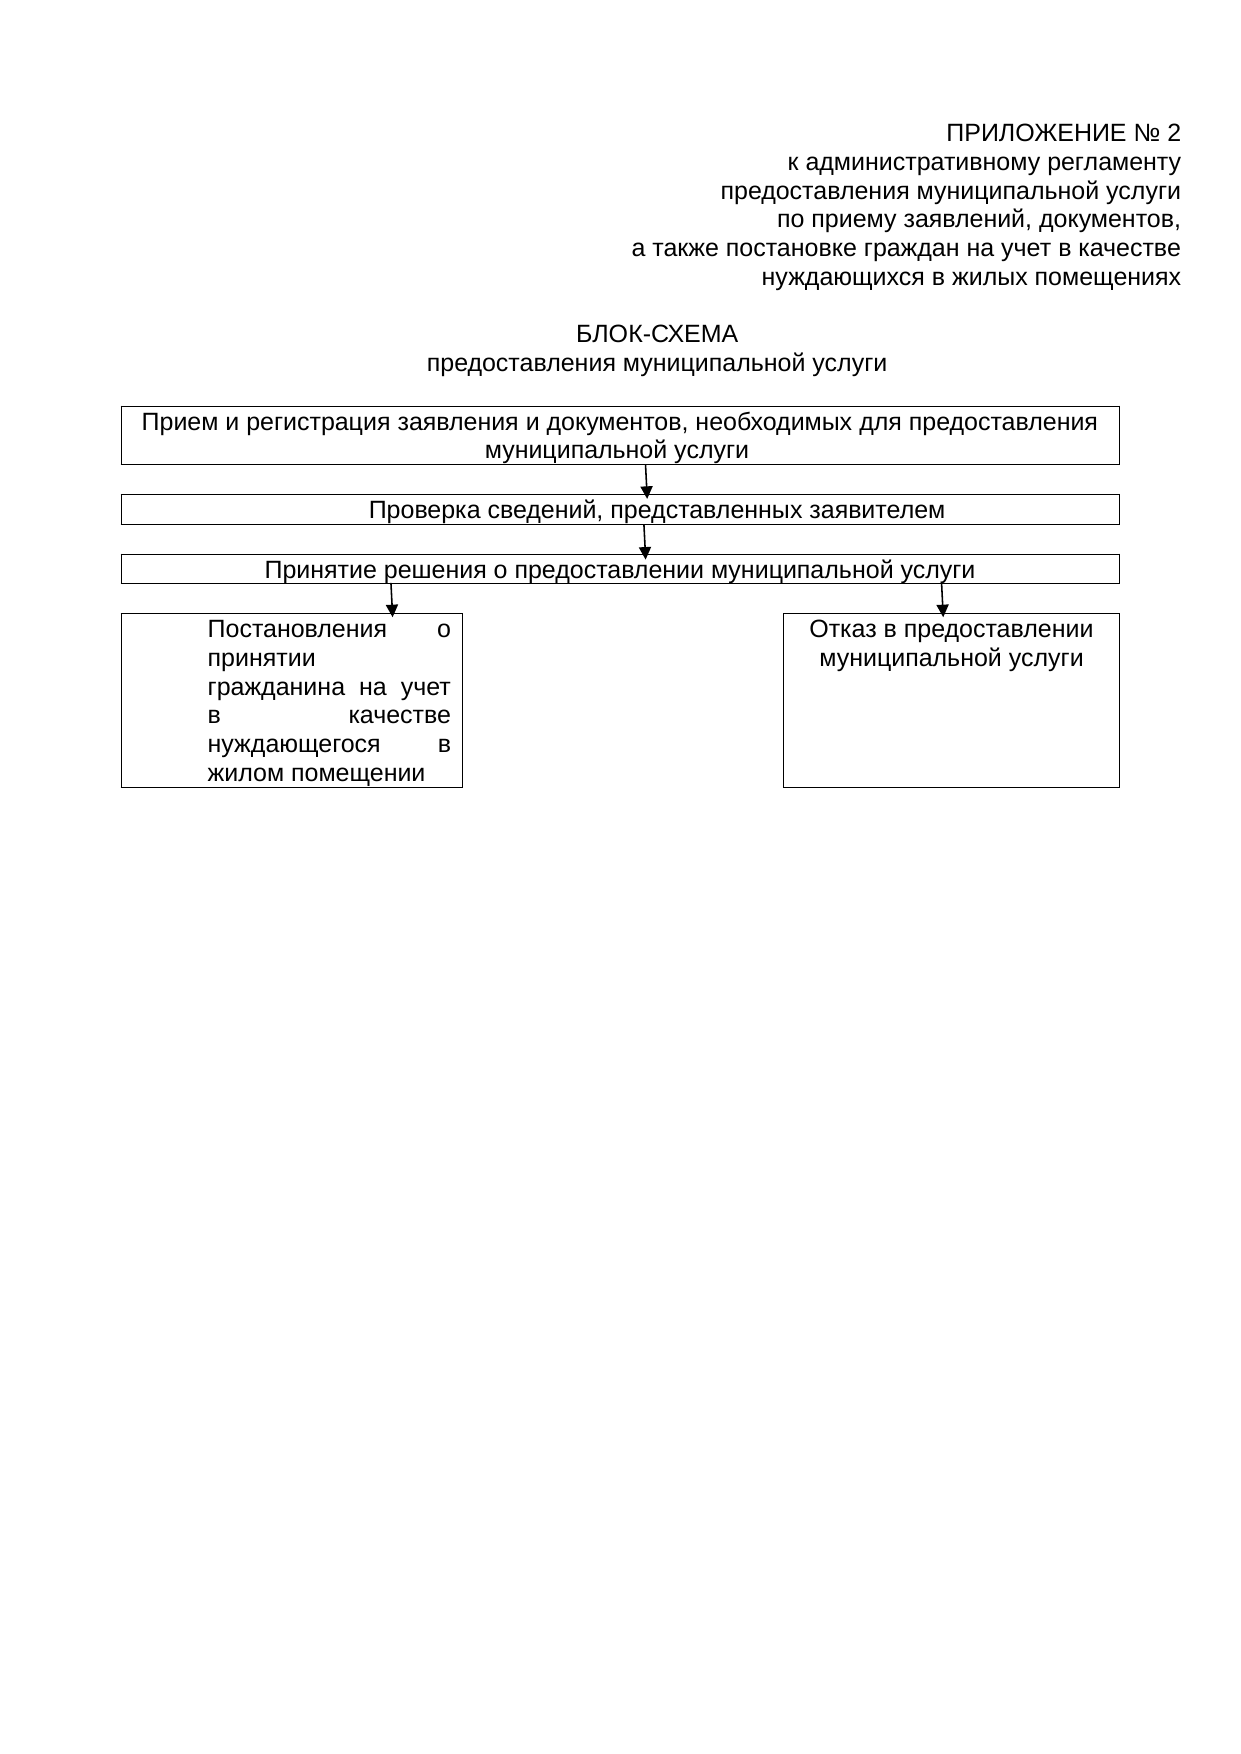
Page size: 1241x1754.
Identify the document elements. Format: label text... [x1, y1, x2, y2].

table_cell [392, 584, 462, 613]
table_cell Отказ в предоставлении муниципальной услуги [784, 614, 1119, 787]
table_cell [462, 584, 783, 613]
text а также постановке граждан на учет в качестве [133, 233, 1181, 262]
table_cell [943, 584, 1119, 613]
table_cell [462, 465, 645, 494]
table_cell [784, 465, 1119, 494]
table_cell [647, 465, 783, 494]
table_cell [645, 525, 783, 553]
table_cell Принятие решения о предоставлении муниципальной услуги [122, 555, 1119, 583]
table_header Прием и регистрация заявления и документов, необходимых для предоставления муниципальной услуги [122, 407, 1119, 464]
table_cell [121, 465, 462, 494]
text ПРИЛОЖЕНИЕ № 2 [208, 118, 1181, 147]
table_cell Проверка сведений, представленных заявителем [122, 495, 1119, 524]
table_cell [784, 525, 1119, 553]
text по приему заявлений, документов, [133, 204, 1181, 233]
text предоставления муниципальной услуги [133, 176, 1181, 204]
table_cell [463, 613, 783, 787]
text нуждающихся в жилых помещениях [133, 262, 1181, 291]
table_cell [121, 525, 462, 553]
text БЛОК-СХЕМА [133, 319, 1181, 348]
table_cell [784, 584, 941, 613]
table_cell [462, 525, 644, 553]
text к административному регламенту [133, 147, 1181, 176]
table_cell Постановления о принятии гражданина на учет в качестве нуждающегося в жилом помещении [122, 614, 462, 787]
text предоставления муниципальной услуги [133, 348, 1181, 377]
table_cell [121, 584, 391, 613]
